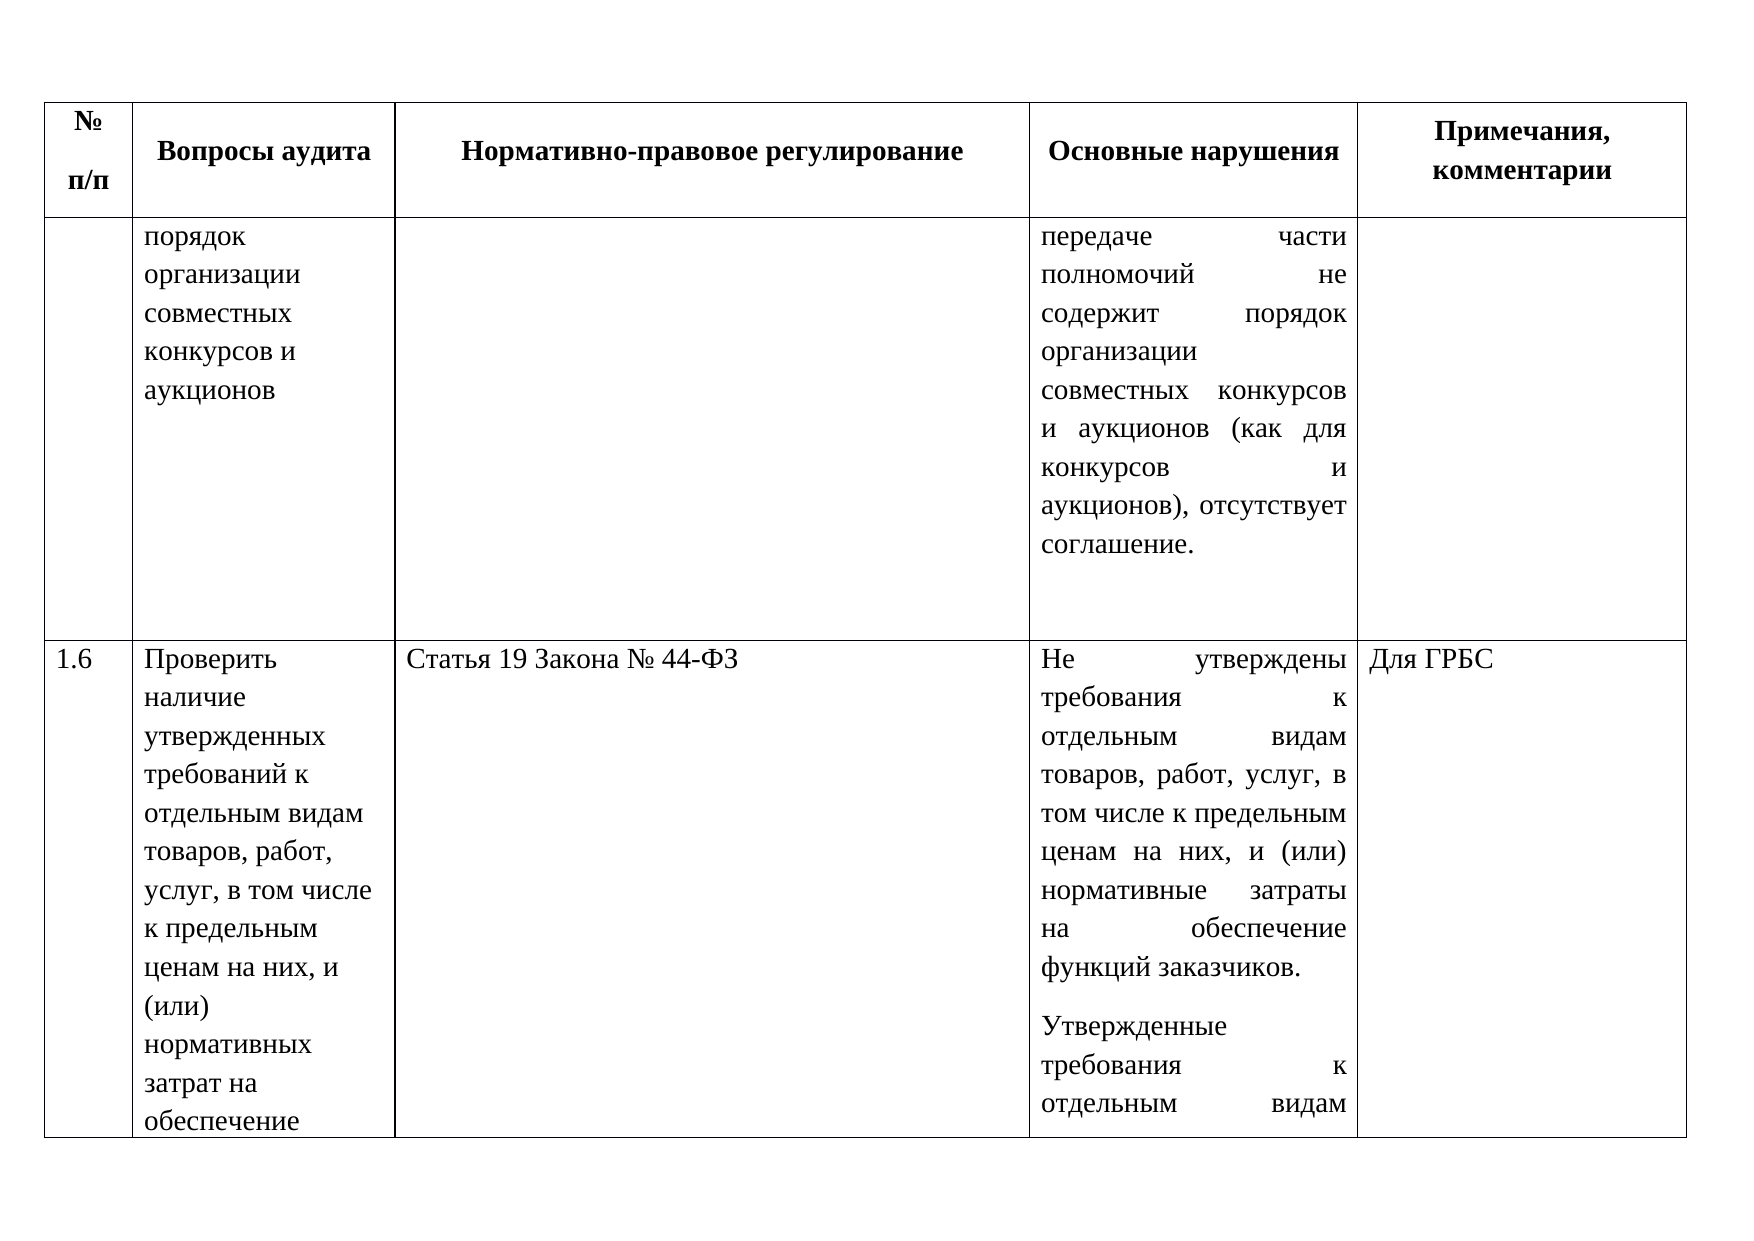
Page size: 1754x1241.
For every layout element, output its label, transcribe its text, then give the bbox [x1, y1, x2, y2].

table_cell [396, 218, 1029, 640]
table_cell [45, 218, 132, 640]
table_header № п/п [45, 103, 132, 217]
table_header Основные нарушения [1030, 103, 1357, 217]
table_cell Проверить наличие утвержденных требований к отдельным видам товаров, работ, услуг, в том числе к предельным ценам на них, и (или) нормативных затрат на обеспечение [133, 641, 394, 1137]
table_header Примечания, комментарии [1358, 103, 1686, 217]
table_cell передаче части полномочий не содержит порядок организации совместных конкурсов и аукционов (как для конкурсов и аукционов), отсутствует соглашение. [1030, 218, 1357, 640]
table_cell Не утверждены требования к отдельным видам товаров, работ, услуг, в том числе к предельным ценам на них, и (или) нормативные затраты на обеспечение функций заказчиков. Утвержденные требования к отдельным видам [1030, 641, 1357, 1137]
table_cell Статья 19 Закона № 44-ФЗ [396, 641, 1029, 1137]
table_cell Для ГРБС [1358, 641, 1686, 1137]
table_header Нормативно-правовое регулирование [396, 103, 1029, 217]
table_header Вопросы аудита [133, 103, 394, 217]
table_cell 1.6 [45, 641, 132, 1137]
table_cell [1358, 218, 1686, 640]
table_cell порядок организации совместных конкурсов и аукционов [133, 218, 394, 640]
